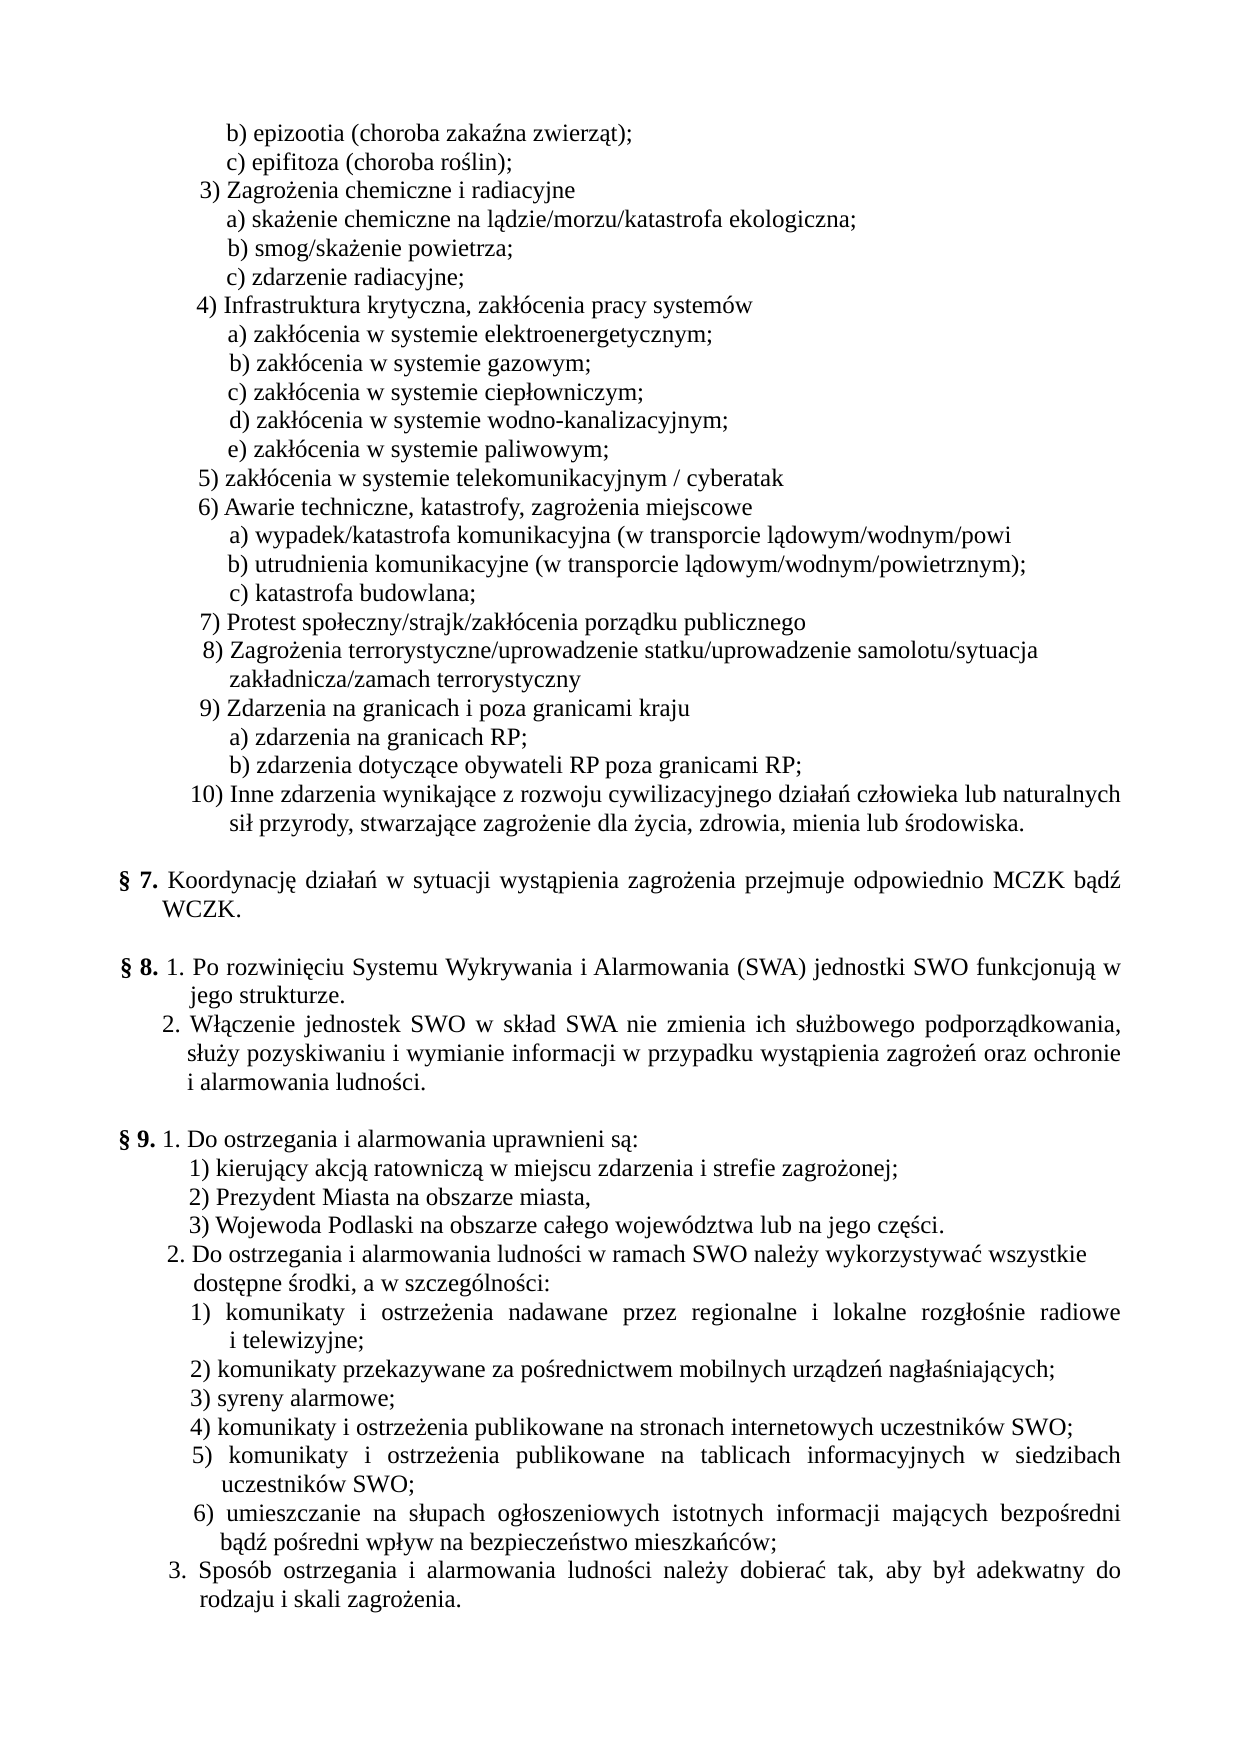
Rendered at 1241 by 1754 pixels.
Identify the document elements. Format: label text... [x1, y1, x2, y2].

text § 7. Koordynację działań w sytuacji wystąpienia zagrożenia przejmuje odpowiednio MCZK bądź WCZK. [118, 866, 1122, 923]
list kierujący akcją ratowniczą w miejscu zdarzenia i strefie zagrożonej; [188, 1153, 1122, 1182]
list Awarie techniczne, katastrofy, zagrożenia miejscowe [118, 492, 1122, 521]
list zakłócenia w systemie telekomunikacyjnym / cyberatak [118, 463, 1122, 492]
list Zagrożenia chemiczne i radiacyjne [118, 176, 1122, 204]
list zakłócenia w systemie elektroenergetycznym; [118, 319, 1122, 348]
text § 9. 1. Do ostrzegania i alarmowania uprawnieni są: [118, 1124, 1122, 1153]
list komunikaty i ostrzeżenia publikowane na tablicach informacyjnych w siedzibach uczestników SWO; [192, 1441, 1122, 1498]
list komunikaty i ostrzeżenia publikowane na stronach internetowych uczestników SWO; [190, 1412, 1122, 1441]
text 2. Włączenie jednostek SWO w skład SWA nie zmienia ich służbowego podporządkowania, służy pozyskiwaniu i wymianie informacji w przypadku wystąpienia zagrożeń oraz ochronie i alarmowania ludności. [162, 1009, 1122, 1096]
list zdarzenia dotyczące obywateli RP poza granicami RP; [217, 751, 1122, 779]
list Zagrożenia terrorystyczne/uprowadzenie statku/uprowadzenie samolotu/sytuacja zakładnicza/zamach terrorystyczny [202, 636, 1122, 693]
text § 8. 1. Po rozwinięciu Systemu Wykrywania i Alarmowania (SWA) jednostki SWO funkcjonują w jego strukturze. [120, 952, 1122, 1009]
list Prezydent Miasta na obszarze miasta, [188, 1182, 1122, 1211]
text 2. Do ostrzegania i alarmowania ludności w ramach SWO należy wykorzystywać wszystkie [118, 1239, 1122, 1268]
list Infrastruktura krytyczna, zakłócenia pracy systemów [118, 291, 1122, 319]
list zakłócenia w systemie ciepłowniczym; [118, 377, 1122, 406]
text 3. Sposób ostrzegania i alarmowania ludności należy dobierać tak, aby był adekwatny do rodzaju i skali zagrożenia. [168, 1556, 1122, 1613]
list utrudnienia komunikacyjne (w transporcie lądowym/wodnym/powietrznym); [118, 549, 1122, 578]
list wypadek/katastrofa komunikacyjna (w transporcie lądowym/wodnym/powi [118, 521, 1122, 549]
list zdarzenia na granicach RP; [229, 722, 1122, 751]
text dostępne środki, a w szczególności: [168, 1268, 1122, 1297]
list Zdarzenia na granicach i poza granicami kraju [167, 693, 1122, 722]
list zakłócenia w systemie wodno-kanalizacyjnym; [118, 406, 1122, 434]
list epifitoza (choroba roślin); [226, 147, 1122, 176]
list katastrofa budowlana; [118, 578, 1122, 607]
list Wojewoda Podlaski na obszarze całego województwa lub na jego części. [188, 1211, 1122, 1239]
list epizootia (choroba zakaźna zwierząt); [226, 118, 1122, 147]
list umieszczanie na słupach ogłoszeniowych istotnych informacji mających bezpośredni bądź pośredni wpływ na bezpieczeństwo mieszkańców; [193, 1498, 1122, 1556]
list zakłócenia w systemie gazowym; [118, 348, 1122, 377]
list komunikaty i ostrzeżenia nadawane przez regionalne i lokalne rozgłośnie radiowe i telewizyjne; [190, 1297, 1122, 1354]
list skażenie chemiczne na lądzie/morzu/katastrofa ekologiczna; [118, 204, 1122, 233]
list syreny alarmowe; [190, 1383, 1122, 1412]
list Inne zdarzenia wynikające z rozwoju cywilizacyjnego działań człowieka lub naturalnych sił przyrody, stwarzające zagrożenie dla życia, zdrowia, mienia lub środowiska. [190, 779, 1122, 837]
list smog/skażenie powietrza; [118, 233, 1122, 262]
list zdarzenie radiacyjne; [118, 262, 1122, 291]
list zakłócenia w systemie paliwowym; [118, 434, 1122, 463]
list Protest społeczny/strajk/zakłócenia porządku publicznego [167, 607, 1122, 636]
list komunikaty przekazywane za pośrednictwem mobilnych urządzeń nagłaśniających; [190, 1354, 1122, 1383]
